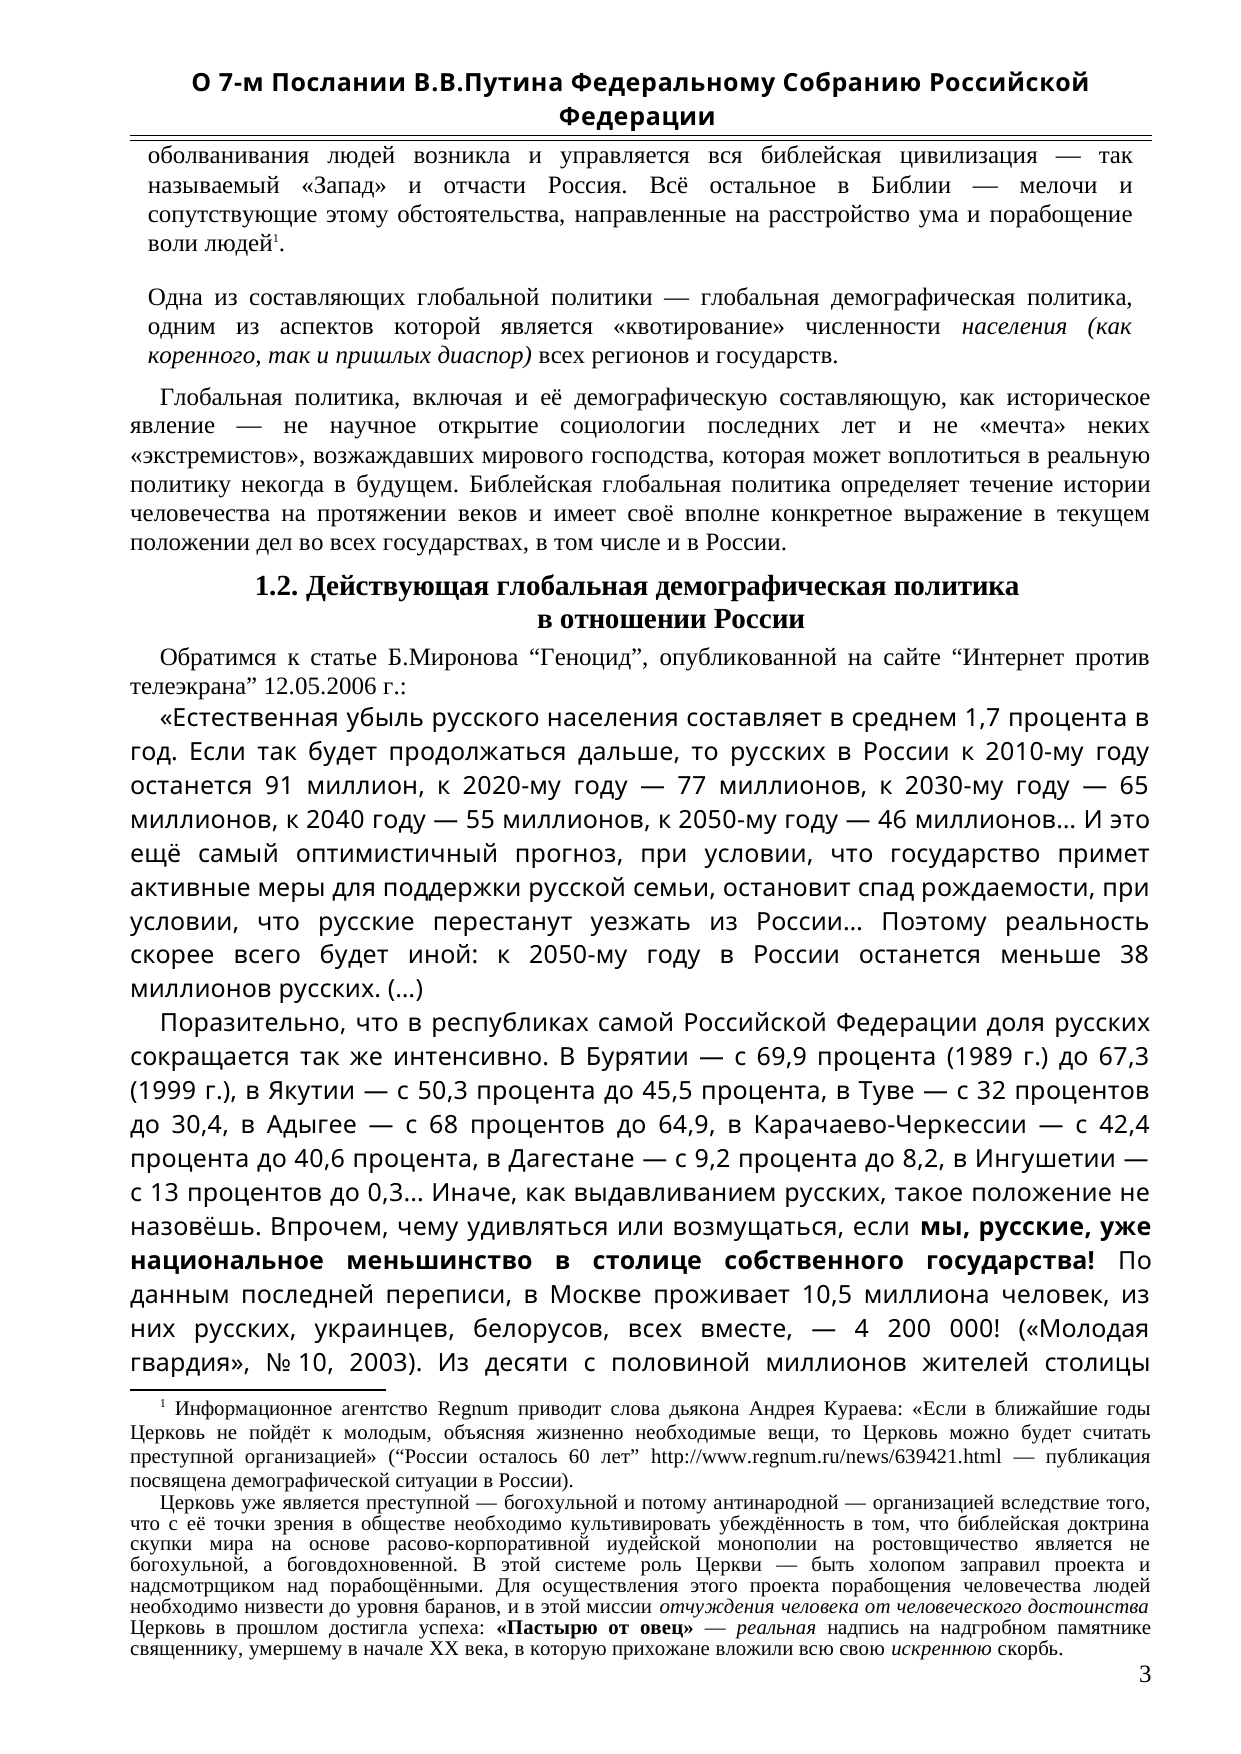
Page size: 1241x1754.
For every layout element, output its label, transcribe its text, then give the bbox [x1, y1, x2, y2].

text оболванивания людей возникла и управляется вся библейская цивилизация — так называемый «Запад» и отчасти Россия. Всё остальное в Библии — мелочи и сопутствующие этому обстоятельства, направленные на расстройство ума и порабощение воли людей. [148, 141, 1134, 257]
subtitle 1.2. Действующая глобальная демографическая политика в отношении России [130, 568, 1152, 635]
text Одна из составляющих глобальной политики — глобальная демографическая политика, одним из аспектов которой является «квотирование» численности населения (как коренного, так и пришлых диаспор) всех регионов и государств. [148, 282, 1134, 369]
text Церковь уже является преступной — богохульной и потому антинародной — организацией вследствие того, что с её точки зрения в обществе необходимо культивировать убеждённость в том, что библейская доктрина скупки мира на основе расово-корпоративной иудейской монополии на ростовщичество является не богохульной, а боговдохновенной. В этой системе роль Церкви — быть холопом заправил проекта и надсмотрщиком над порабощёнными. Для осуществления этого проекта порабощения человечества людей необходимо низвести до уровня баранов, и в этой миссии отчуждения человека от человеческого достоинства Церковь в прошлом достигла успеха: «Пастырю от овец» — реальная надпись на надгробном памятнике священнику, умершему в начале ХХ века, в которую прихожане вложили всю свою искреннюю скорбь. [130, 1492, 1152, 1659]
text «Естественная убыль русского населения составляет в среднем 1,7 процента в год. Если так будет продолжаться дальше, то русских в России к 2010-му году останется 91 миллион, к 2020-му году — 77 миллионов, к 2030-му году — 65 миллионов, к 2040 году — 55 миллионов, к 2050-му году — 46 миллионов… И это ещё самый оптимистичный прогноз, при условии, что государство примет активные меры для поддержки русской семьи, остановит спад рождаемости, при условии, что русские перестанут уезжать из России… Поэтому реальность скорее всего будет иной: к 2050-му году в России останется меньше 38 миллионов русских. (…) [130, 700, 1152, 1005]
text Обратимся к статье Б.Миронова “Геноцид”, опубликованной на сайте “Интернет против телеэкрана” 12.05.2006 г.: [130, 642, 1152, 700]
text Информационное агентство Regnum приводит слова дьякона Андрея Кураева: «Если в ближайшие годы Церковь не пойдёт к молодым, объясняя жизненно необходимые вещи, то Церковь можно будет считать преступной организацией» (“России осталось 60 лет” http://www.regnum.ru/news/639421.html — публикация посвящена демографической ситуации в России). [130, 1396, 1152, 1492]
text Поразительно, что в республиках самой Российской Федерации доля русских сокращается так же интенсивно. В Бурятии — с 69,9 процента (1989 г.) до 67,3 (1999 г.), в Якутии — с 50,3 процента до 45,5 процента, в Туве — с 32 процентов до 30,4, в Адыгее — с 68 процентов до 64,9, в Карачаево-Черкессии — с 42,4 процента до 40,6 процента, в Дагестане — с 9,2 процента до 8,2, в Ингушетии — с 13 процентов до 0,3... Иначе, как выдавливанием русских, такое положение не назовёшь. Впрочем, чему удивляться или возмущаться, если мы, русские, уже национальное меньшинство в столице собственного государства! По данным последней переписи, в Москве проживает 10,5 миллиона человек, из них русских, украинцев, белорусов, всех вместе, — 4 200 000! («Молодая гвардия», № 10, 2003). Из десяти с половиной миллионов жителей столицы [130, 1005, 1152, 1379]
text Глобальная политика, включая и её демографическую составляющую, как историческое явление — не научное открытие социологии последних лет и не «мечта» неких «экстремистов», возжаждавших мирового господства, которая может воплотиться в реальную политику некогда в будущем. Библейская глобальная политика определяет течение истории человечества на протяжении веков и имеет своё вполне конкретное выражение в текущем положении дел во всех государствах, в том числе и в России. [130, 381, 1152, 556]
